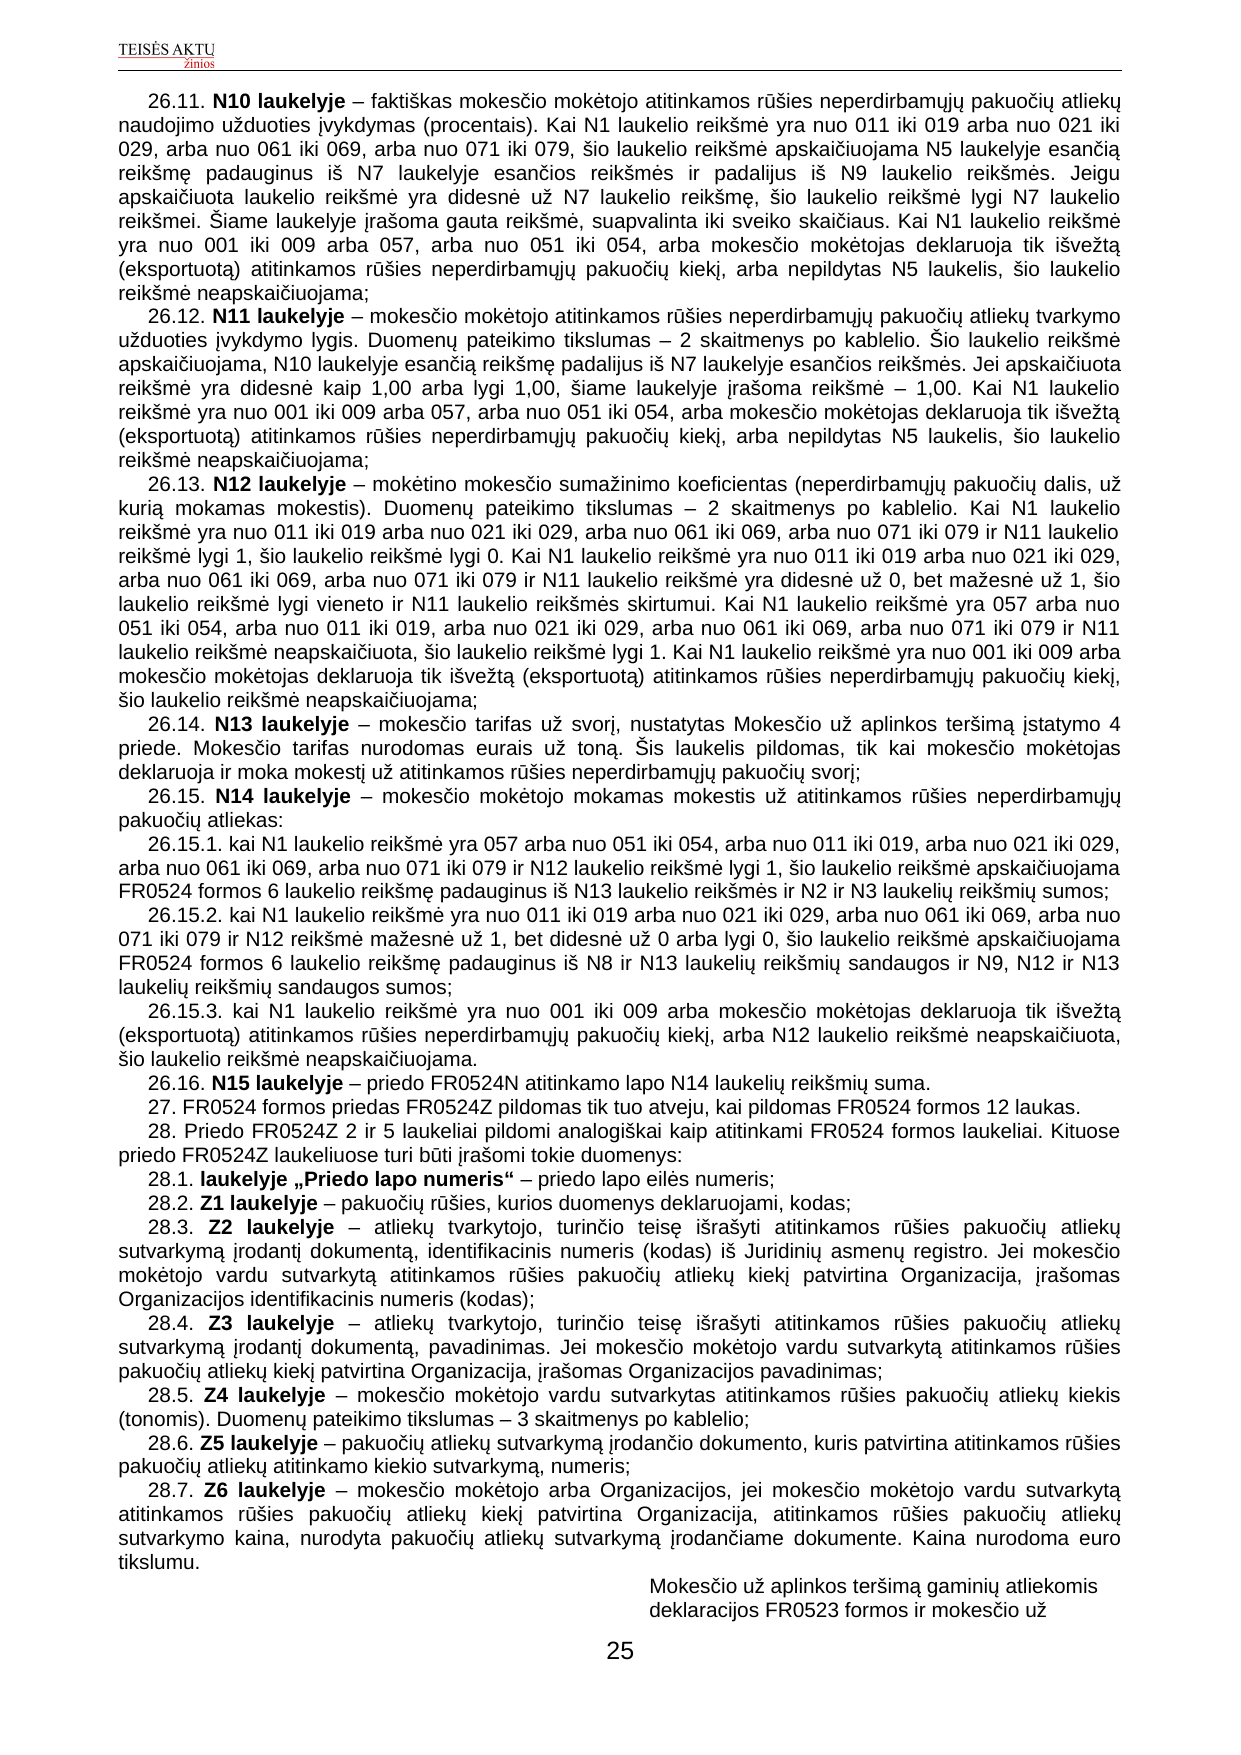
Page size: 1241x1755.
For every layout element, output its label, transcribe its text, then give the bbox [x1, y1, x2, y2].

text 26.14. N13 laukelyje – mokesčio tarifas už svorį, nustatytas Mokesčio už aplinkos teršimą įstatymo 4 priede. Mokesčio tarifas nurodomas eurais už toną. Šis laukelis pildomas, tik kai mokesčio mokėtojas deklaruoja ir moka mokestį už atitinkamos rūšies neperdirbamųjų pakuočių svorį; [118, 712, 1122, 783]
text 28.4. Z3 laukelyje – atliekų tvarkytojo, turinčio teisę išrašyti atitinkamos rūšies pakuočių atliekų sutvarkymą įrodantį dokumentą, pavadinimas. Jei mokesčio mokėtojo vardu sutvarkytą atitinkamos rūšies pakuočių atliekų kiekį patvirtina Organizacija, įrašomas Organizacijos pavadinimas; [118, 1311, 1122, 1382]
text 26.11. N10 laukelyje – faktiškas mokesčio mokėtojo atitinkamos rūšies neperdirbamųjų pakuočių atliekų naudojimo užduoties įvykdymas (procentais). Kai N1 laukelio reikšmė yra nuo 011 iki 019 arba nuo 021 iki 029, arba nuo 061 iki 069, arba nuo 071 iki 079, šio laukelio reikšmė apskaičiuojama N5 laukelyje esančią reikšmę padauginus iš N7 laukelyje esančios reikšmės ir padalijus iš N9 laukelio reikšmės. Jeigu apskaičiuota laukelio reikšmė yra didesnė už N7 laukelio reikšmę, šio laukelio reikšmė lygi N7 laukelio reikšmei. Šiame laukelyje įrašoma gauta reikšmė, suapvalinta iki sveiko skaičiaus. Kai N1 laukelio reikšmė yra nuo 001 iki 009 arba 057, arba nuo 051 iki 054, arba mokesčio mokėtojas deklaruoja tik išvežtą (eksportuotą) atitinkamos rūšies neperdirbamųjų pakuočių kiekį, arba nepildytas N5 laukelis, šio laukelio reikšmė neapskaičiuojama; [118, 89, 1122, 304]
text 28. Priedo FR0524Z 2 ir 5 laukeliai pildomi analogiškai kaip atitinkami FR0524 formos laukeliai. Kituose priedo FR0524Z laukeliuose turi būti įrašomi tokie duomenys: [118, 1119, 1122, 1167]
text 26.15.1. kai N1 laukelio reikšmė yra 057 arba nuo 051 iki 054, arba nuo 011 iki 019, arba nuo 021 iki 029, arba nuo 061 iki 069, arba nuo 071 iki 079 ir N12 laukelio reikšmė lygi 1, šio laukelio reikšmė apskaičiuojama FR0524 formos 6 laukelio reikšmę padauginus iš N13 laukelio reikšmės ir N2 ir N3 laukelių reikšmių sumos; [118, 831, 1122, 903]
text 26.15. N14 laukelyje – mokesčio mokėtojo mokamas mokestis už atitinkamos rūšies neperdirbamųjų pakuočių atliekas: [118, 783, 1122, 831]
text 28.1. laukelyje „Priedo lapo numeris“ – priedo lapo eilės numeris; [118, 1167, 1122, 1191]
text 28.7. Z6 laukelyje – mokesčio mokėtojo arba Organizacijos, jei mokesčio mokėtojo vardu sutvarkytą atitinkamos rūšies pakuočių atliekų kiekį patvirtina Organizacija, atitinkamos rūšies pakuočių atliekų sutvarkymo kaina, nurodyta pakuočių atliekų sutvarkymą įrodančiame dokumente. Kaina nurodoma euro tikslumu. [118, 1478, 1122, 1574]
text 28.3. Z2 laukelyje – atliekų tvarkytojo, turinčio teisę išrašyti atitinkamos rūšies pakuočių atliekų sutvarkymą įrodantį dokumentą, identifikacinis numeris (kodas) iš Juridinių asmenų registro. Jei mokesčio mokėtojo vardu sutvarkytą atitinkamos rūšies pakuočių atliekų kiekį patvirtina Organizacija, įrašomas Organizacijos identifikacinis numeris (kodas); [118, 1215, 1122, 1311]
text 28.6. Z5 laukelyje – pakuočių atliekų sutvarkymą įrodančio dokumento, kuris patvirtina atitinkamos rūšies pakuočių atliekų atitinkamo kiekio sutvarkymą, numeris; [118, 1430, 1122, 1478]
text 26.16. N15 laukelyje – priedo FR0524N atitinkamo lapo N14 laukelių reikšmių suma. [118, 1071, 1122, 1095]
text 26.12. N11 laukelyje – mokesčio mokėtojo atitinkamos rūšies neperdirbamųjų pakuočių atliekų tvarkymo užduoties įvykdymo lygis. Duomenų pateikimo tikslumas – 2 skaitmenys po kablelio. Šio laukelio reikšmė apskaičiuojama, N10 laukelyje esančią reikšmę padalijus iš N7 laukelyje esančios reikšmės. Jei apskaičiuota reikšmė yra didesnė kaip 1,00 arba lygi 1,00, šiame laukelyje įrašoma reikšmė – 1,00. Kai N1 laukelio reikšmė yra nuo 001 iki 009 arba 057, arba nuo 051 iki 054, arba mokesčio mokėtojas deklaruoja tik išvežtą (eksportuotą) atitinkamos rūšies neperdirbamųjų pakuočių kiekį, arba nepildytas N5 laukelis, šio laukelio reikšmė neapskaičiuojama; [118, 304, 1122, 472]
text 27. FR0524 formos priedas FR0524Z pildomas tik tuo atveju, kai pildomas FR0524 formos 12 laukas. [118, 1095, 1122, 1119]
text 28.5. Z4 laukelyje – mokesčio mokėtojo vardu sutvarkytas atitinkamos rūšies pakuočių atliekų kiekis (tonomis). Duomenų pateikimo tikslumas – 3 skaitmenys po kablelio; [118, 1382, 1122, 1430]
text 26.13. N12 laukelyje – mokėtino mokesčio sumažinimo koeficientas (neperdirbamųjų pakuočių dalis, už kurią mokamas mokestis). Duomenų pateikimo tikslumas – 2 skaitmenys po kablelio. Kai N1 laukelio reikšmė yra nuo 011 iki 019 arba nuo 021 iki 029, arba nuo 061 iki 069, arba nuo 071 iki 079 ir N11 laukelio reikšmė lygi 1, šio laukelio reikšmė lygi 0. Kai N1 laukelio reikšmė yra nuo 011 iki 019 arba nuo 021 iki 029, arba nuo 061 iki 069, arba nuo 071 iki 079 ir N11 laukelio reikšmė yra didesnė už 0, bet mažesnė už 1, šio laukelio reikšmė lygi vieneto ir N11 laukelio reikšmės skirtumui. Kai N1 laukelio reikšmė yra 057 arba nuo 051 iki 054, arba nuo 011 iki 019, arba nuo 021 iki 029, arba nuo 061 iki 069, arba nuo 071 iki 079 ir N11 laukelio reikšmė neapskaičiuota, šio laukelio reikšmė lygi 1. Kai N1 laukelio reikšmė yra nuo 001 iki 009 arba mokesčio mokėtojas deklaruoja tik išvežtą (eksportuotą) atitinkamos rūšies neperdirbamųjų pakuočių kiekį, šio laukelio reikšmė neapskaičiuojama; [118, 472, 1122, 712]
text 28.2. Z1 laukelyje – pakuočių rūšies, kurios duomenys deklaruojami, kodas; [118, 1191, 1122, 1215]
text 26.15.3. kai N1 laukelio reikšmė yra nuo 001 iki 009 arba mokesčio mokėtojas deklaruoja tik išvežtą (eksportuotą) atitinkamos rūšies neperdirbamųjų pakuočių kiekį, arba N12 laukelio reikšmė neapskaičiuota, šio laukelio reikšmė neapskaičiuojama. [118, 999, 1122, 1071]
text Mokesčio už aplinkos teršimą gaminių atliekomis deklaracijos FR0523 formos ir mokesčio už [649, 1574, 1122, 1622]
text 26.15.2. kai N1 laukelio reikšmė yra nuo 011 iki 019 arba nuo 021 iki 029, arba nuo 061 iki 069, arba nuo 071 iki 079 ir N12 reikšmė mažesnė už 1, bet didesnė už 0 arba lygi 0, šio laukelio reikšmė apskaičiuojama FR0524 formos 6 laukelio reikšmę padauginus iš N8 ir N13 laukelių reikšmių sandaugos ir N9, N12 ir N13 laukelių reikšmių sandaugos sumos; [118, 903, 1122, 999]
